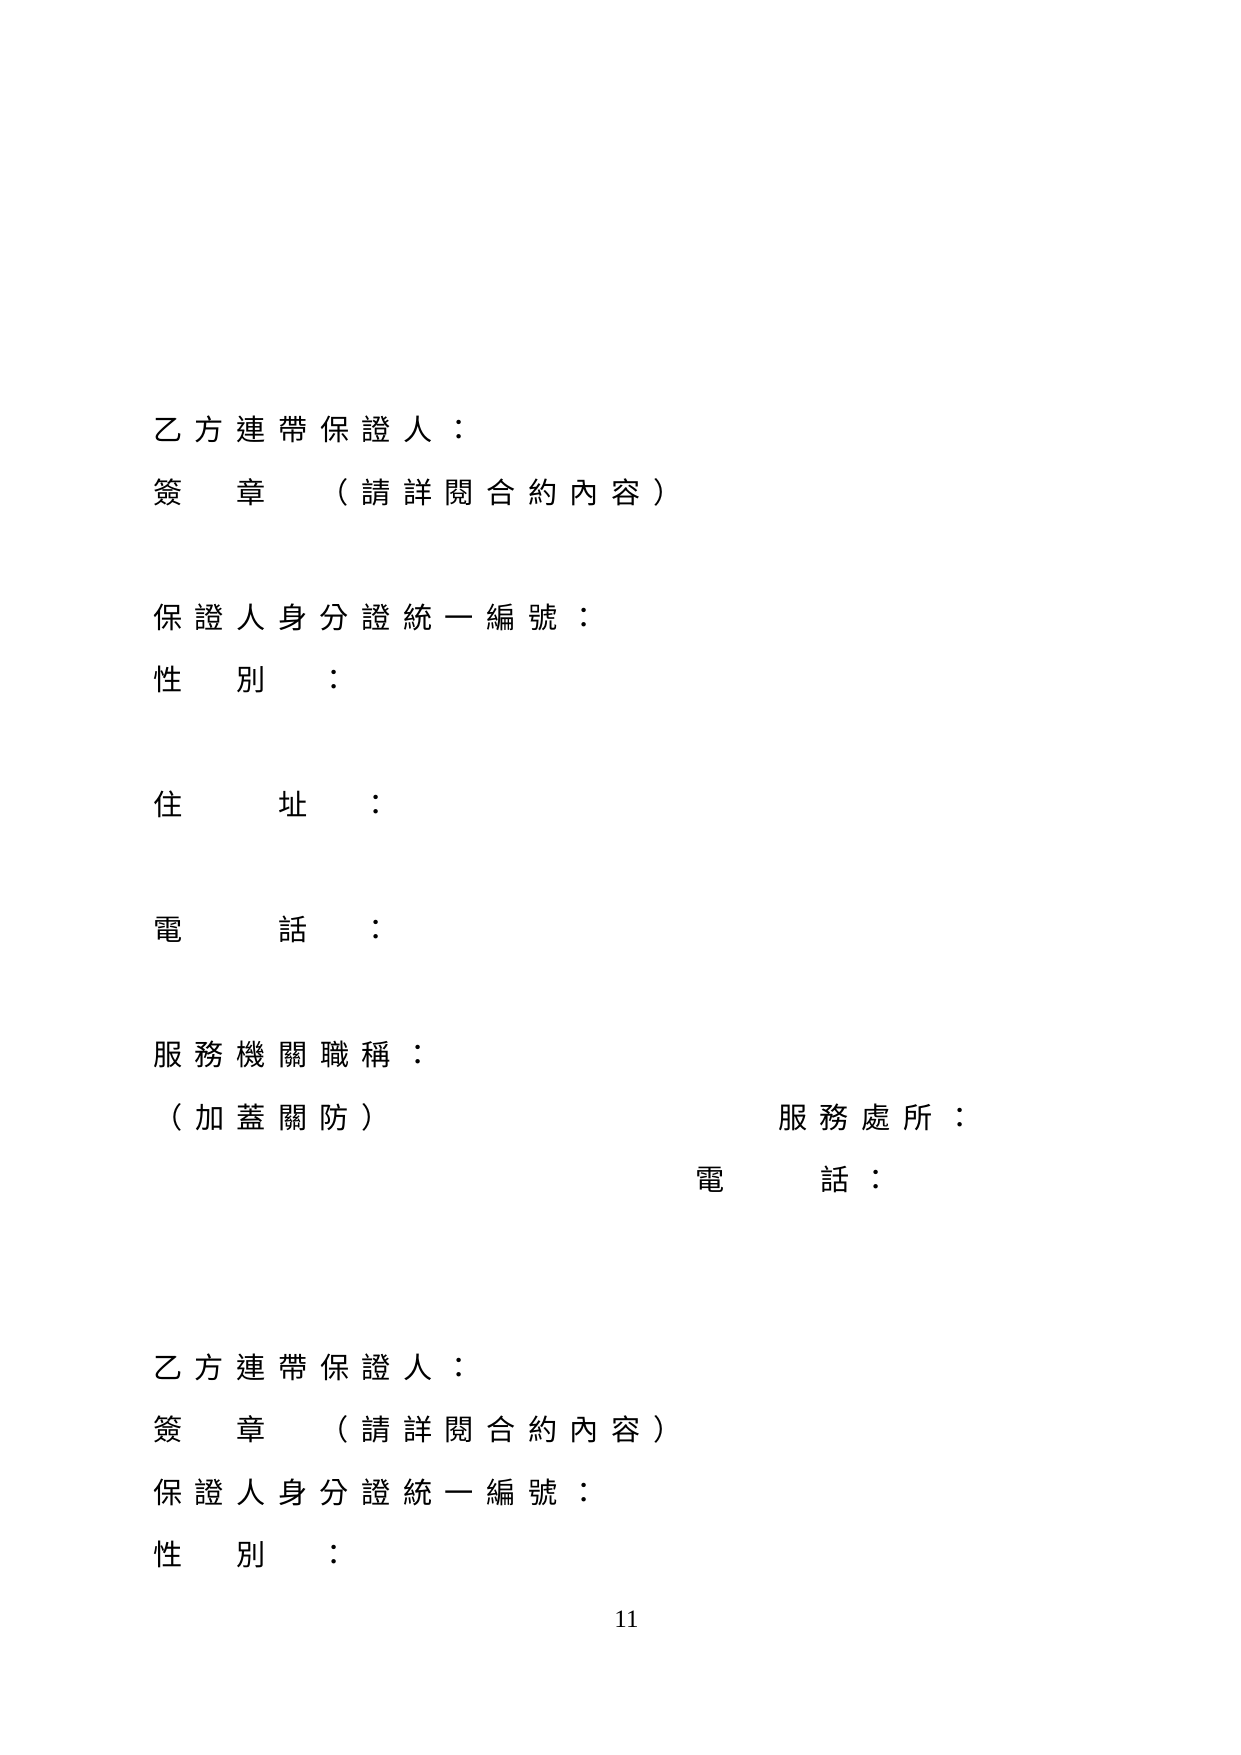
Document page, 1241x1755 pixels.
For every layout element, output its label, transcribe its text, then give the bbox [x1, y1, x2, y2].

text 乙方連帶保證人： 簽 章 （請詳閱合約內容） [147, 1324, 1210, 1449]
text 服務機關職稱： （加蓋關防） 服務處所： 電 話： [147, 1011, 1210, 1199]
text 住 址 ： [147, 761, 1210, 824]
text 乙方連帶保證人： 簽 章 （請詳閱合約內容） [147, 386, 1210, 511]
text 保證人身分證統一編號： 性 別 ： [147, 1449, 1210, 1574]
text 保證人身分證統一編號： 性 別 ： [147, 574, 1210, 699]
text 電 話 ： [147, 886, 1210, 949]
